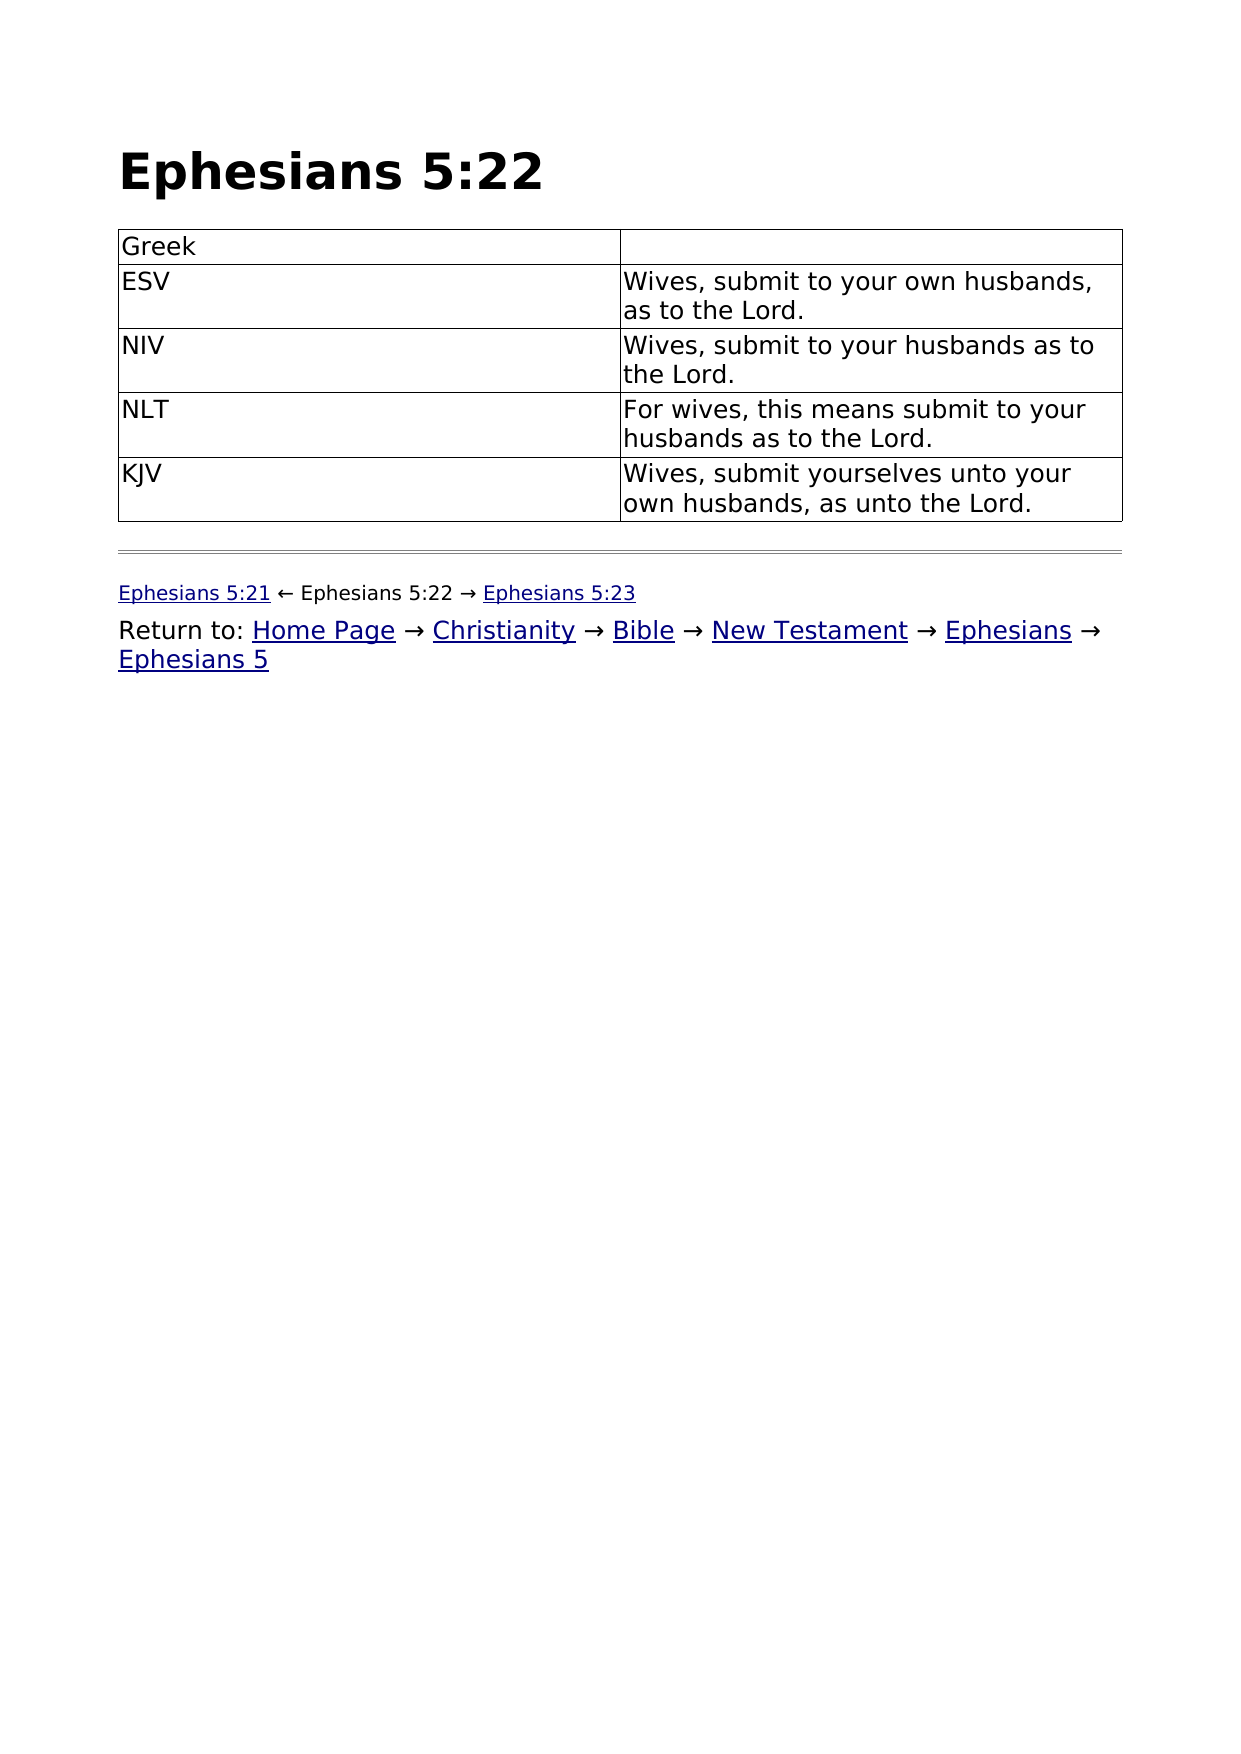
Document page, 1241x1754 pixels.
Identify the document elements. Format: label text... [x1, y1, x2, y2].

table_cell KJV [119, 458, 620, 521]
table_header Greek [119, 230, 620, 264]
table_cell ESV [119, 265, 620, 328]
text Ephesians 5:21 ← Ephesians 5:22 → Ephesians 5:23 [118, 582, 1122, 616]
subtitle Ephesians 5:22 [118, 143, 1122, 201]
table_cell Wives, submit yourselves unto your own husbands, as unto the Lord. [621, 458, 1122, 521]
table_cell NLT [119, 393, 620, 457]
table_cell Wives, submit to your own husbands, as to the Lord. [621, 265, 1122, 328]
table_cell NIV [119, 329, 620, 392]
table_header [621, 230, 1122, 264]
text Return to: Home Page → Christianity → Bible → New Testament → Ephesians → Ephesians 5 [118, 616, 1122, 674]
table_cell For wives, this means submit to your husbands as to the Lord. [621, 393, 1122, 457]
table_cell Wives, submit to your husbands as to the Lord. [621, 329, 1122, 392]
